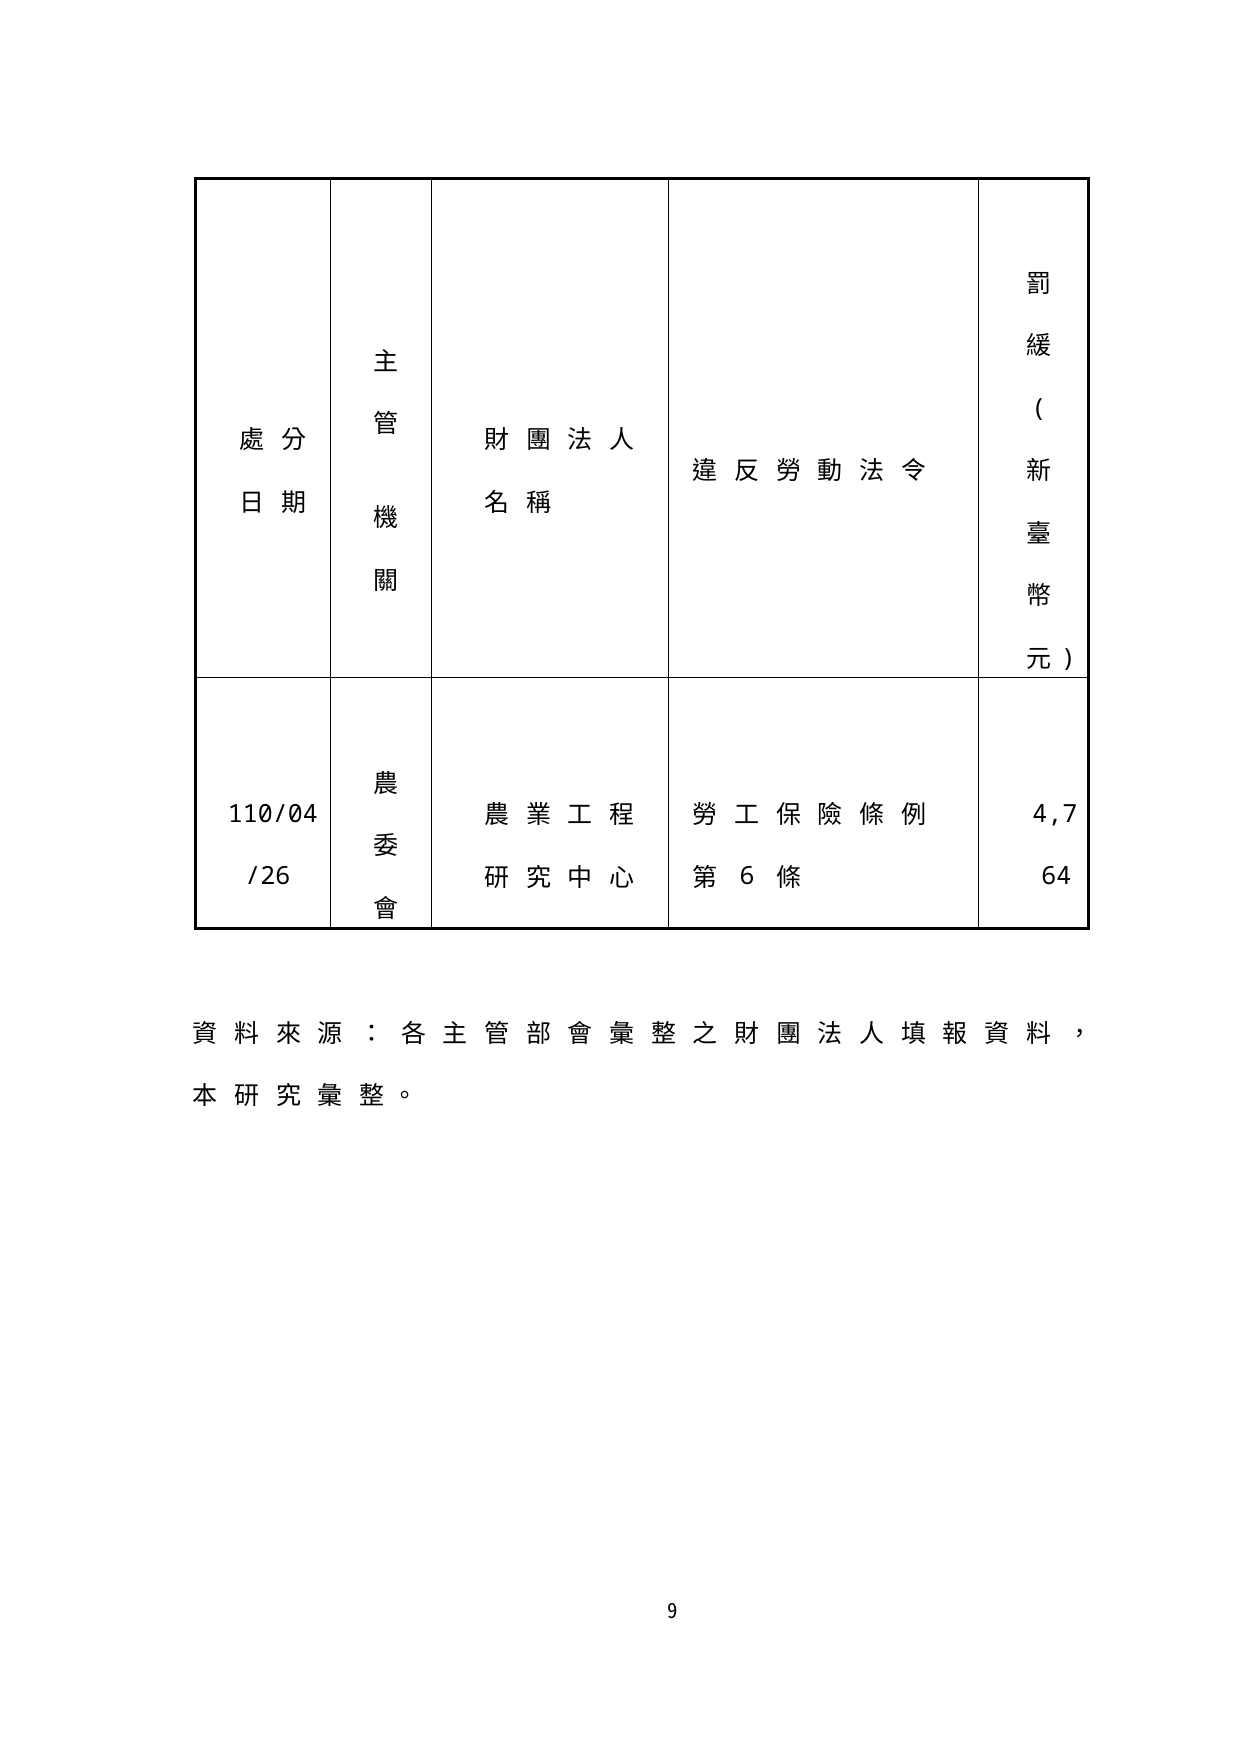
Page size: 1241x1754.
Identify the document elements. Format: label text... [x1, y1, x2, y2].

table_cell 110/04/26 [197, 678, 330, 927]
table_cell 農業工程研究中心 [432, 678, 668, 927]
table_cell 農委會 [331, 678, 431, 927]
text 資料來源：各主管部會彙整之財團法人填報資料，本研究彙整。 [184, 990, 1059, 1115]
table_header 財團法人名稱 [432, 180, 668, 677]
table_header 違反勞動法令 [669, 180, 978, 677]
table_header 主管 機關 [331, 180, 431, 677]
table_cell 4,764 [979, 678, 1087, 927]
table_cell 勞工保險條例第6條 [669, 678, 978, 927]
table_header 罰緩(新臺幣元) [979, 180, 1087, 677]
table_header 處分日期 [197, 180, 330, 677]
